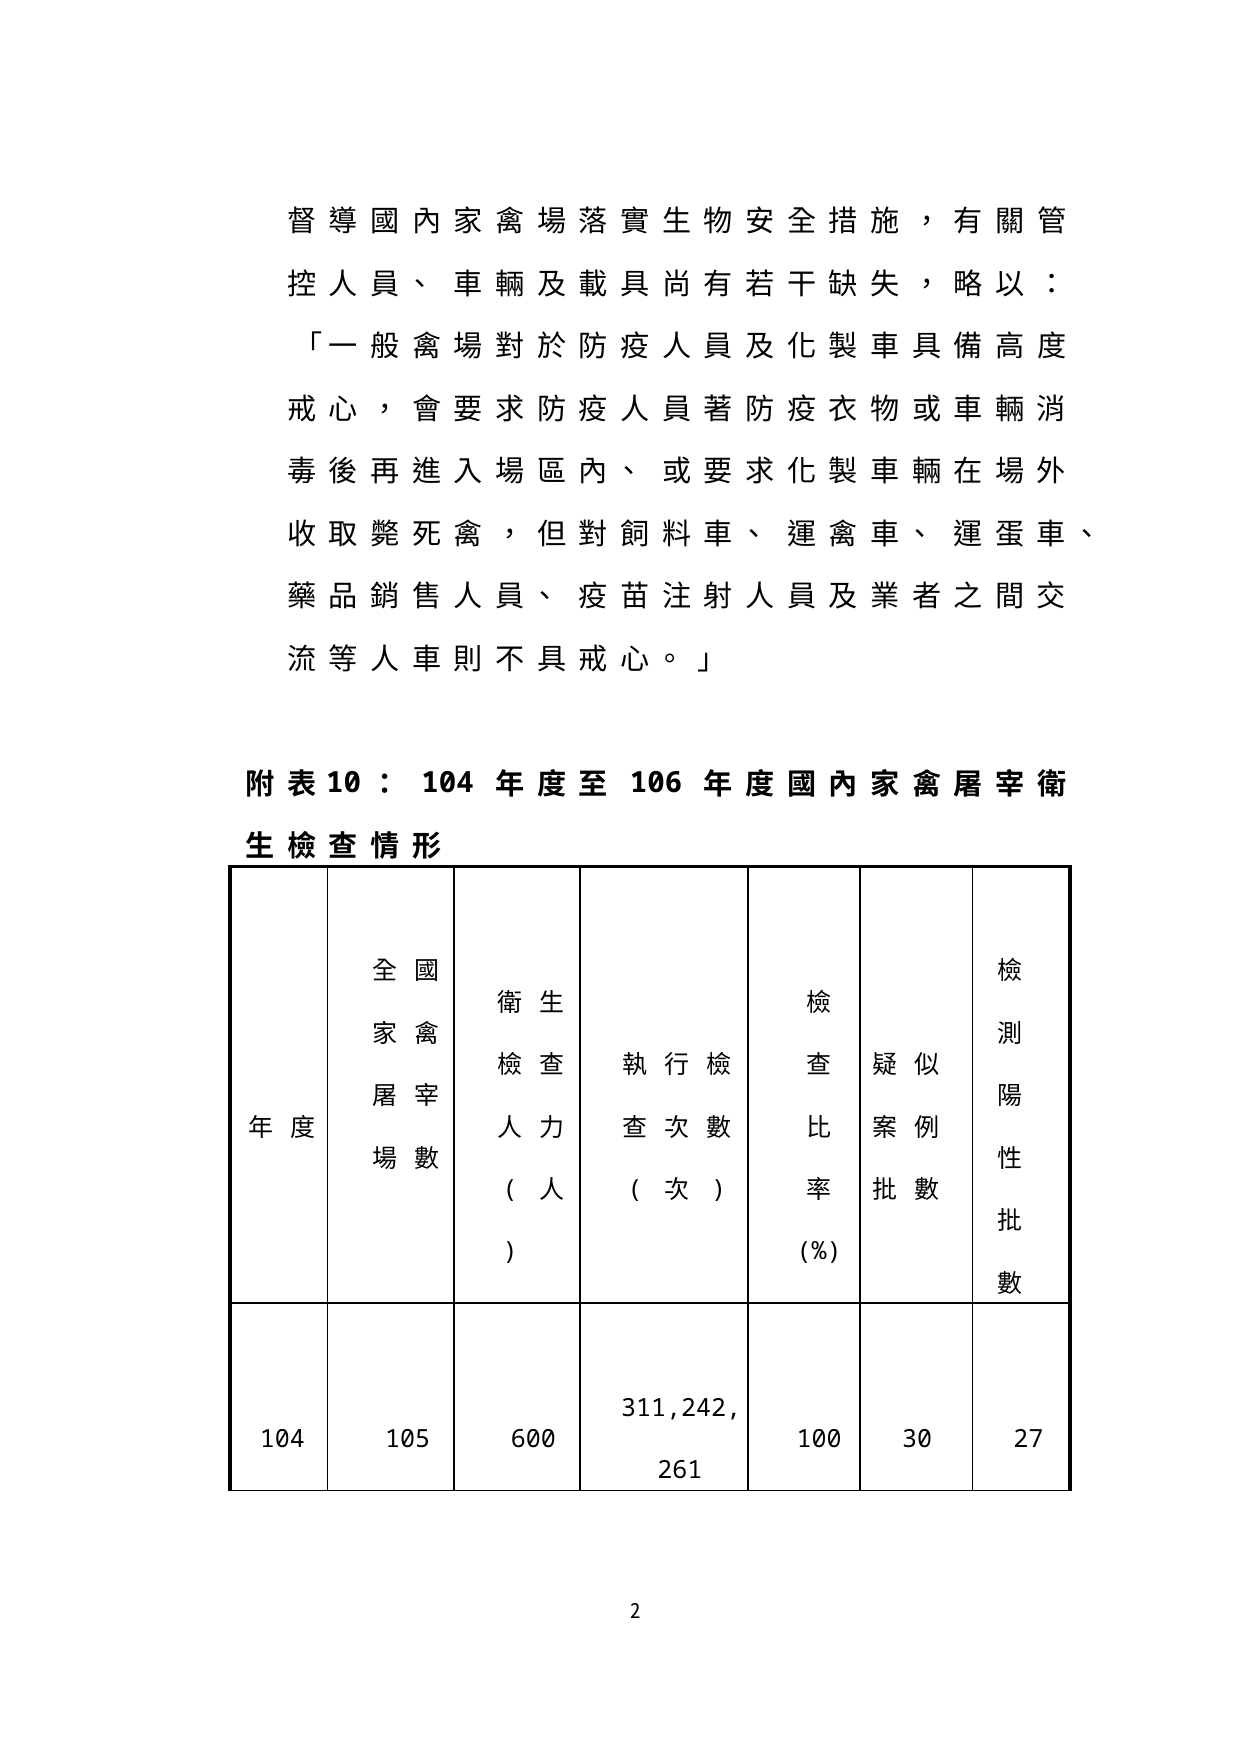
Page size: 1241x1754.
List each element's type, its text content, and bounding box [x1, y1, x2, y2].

table_cell 27 [973, 1304, 1068, 1490]
table_header 年度 [232, 868, 327, 1302]
table_cell 100 [749, 1304, 859, 1490]
table_header 疑似案例批數 [861, 868, 972, 1302]
table_header 檢查比率(%) [749, 868, 859, 1302]
table_cell 104 [232, 1304, 327, 1490]
table_header 全國家禽屠宰場數 [328, 868, 453, 1302]
table_cell 105 [328, 1304, 453, 1490]
text 附表10：104年度至106年度國內家禽屠宰衛生檢查情形 [227, 740, 1072, 865]
table_cell 311,242,261 [581, 1304, 747, 1490]
table_cell 30 [861, 1304, 972, 1490]
table_header 執行檢查次數(次) [581, 868, 747, 1302]
text 此證監察院104年度糾正文亦驗證農委會督導國內家禽場落實生物安全措施，有關管控人員、車輛及載具尚有若干缺失，略以：「一般禽場對於防疫人員及化製車具備高度戒心，會要求防疫人員著防疫衣物或車輛消毒後再進入場區內、或要求化製車輛在場外收取斃死禽，但對飼料車、運禽車、運蛋車、藥品銷售人員、疫苗注射人員及業者之間交流等人車則不具戒心。」 [256, 177, 1072, 677]
table_header 檢測陽性批數 [973, 868, 1068, 1302]
table_header 衛生檢查人力(人) [455, 868, 579, 1302]
table_cell 600 [455, 1304, 579, 1490]
